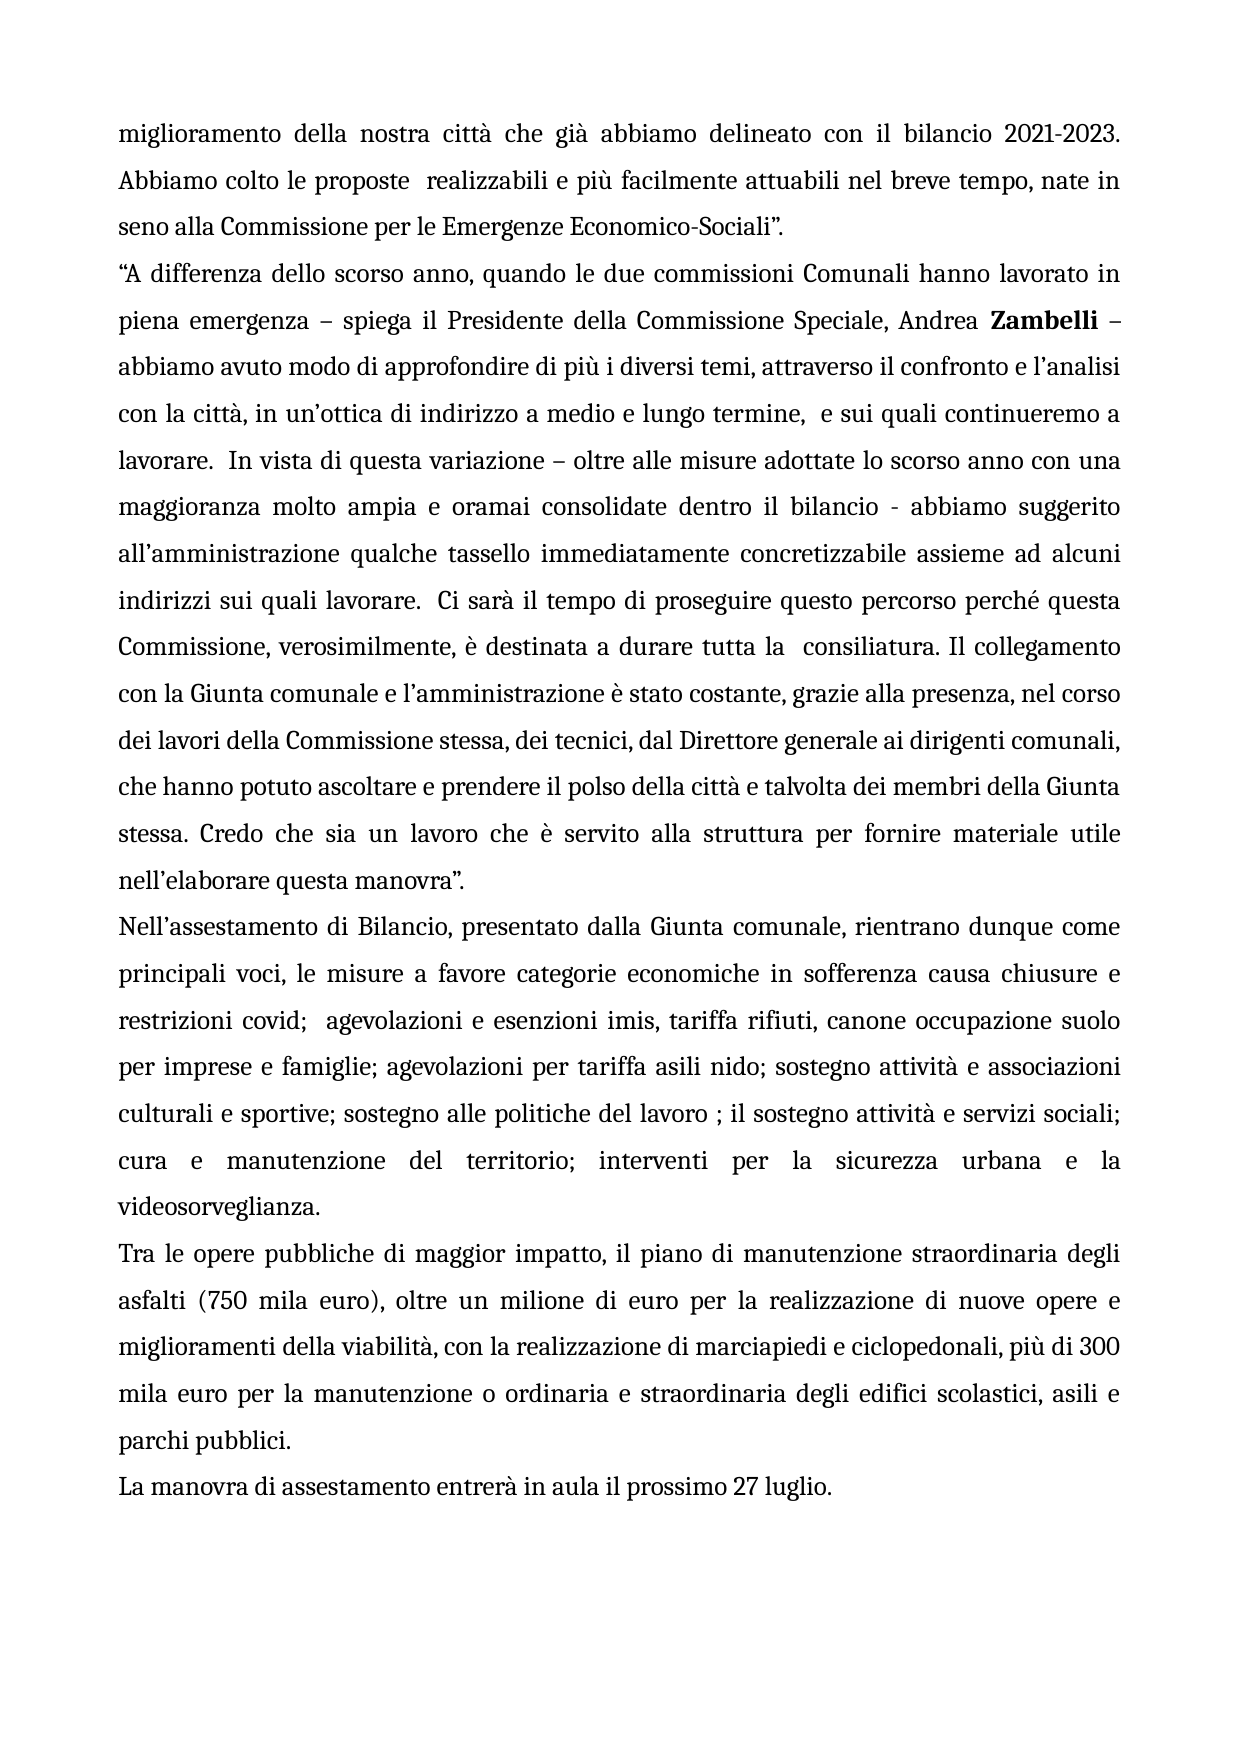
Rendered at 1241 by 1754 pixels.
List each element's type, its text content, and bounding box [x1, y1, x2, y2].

text Tra le opere pubbliche di maggior impatto, il piano di manutenzione straordinaria degli asfalti (750 mila euro), oltre un milione di euro per la realizzazione di nuove opere e miglioramenti della viabilità, con la realizzazione di marciapiedi e ciclopedonali, più di 300 mila euro per la manutenzione o ordinaria e straordinaria degli edifici scolastici, asili e parchi pubblici. [118, 1238, 1122, 1456]
text Nell’assestamento di Bilancio, presentato dalla Giunta comunale, rientrano dunque come principali voci, le misure a favore categorie economiche in sofferenza causa chiusure e restrizioni covid; agevolazioni e esenzioni imis, tariffa rifiuti, canone occupazione suolo per imprese e famiglie; agevolazioni per tariffa asili nido; sostegno attività e associazioni culturali e sportive; sostegno alle politiche del lavoro ; il sostegno attività e servizi sociali; cura e manutenzione del territorio; interventi per la sicurezza urbana e la videosorveglianza. [118, 911, 1122, 1223]
text miglioramento della nostra città che già abbiamo delineato con il bilancio 2021-2023. Abbiamo colto le proposte realizzabili e più facilmente attuabili nel breve tempo, nate in seno alla Commissione per le Emergenze Economico-Sociali”. [118, 118, 1122, 243]
text “A differenza dello scorso anno, quando le due commissioni Comunali hanno lavorato in piena emergenza – spiega il Presidente della Commissione Speciale, Andrea Zambelli – abbiamo avuto modo di approfondire di più i diversi temi, attraverso il confronto e l’analisi con la città, in un’ottica di indirizzo a medio e lungo termine, e sui quali continueremo a lavorare. In vista di questa variazione – oltre alle misure adottate lo scorso anno con una maggioranza molto ampia e oramai consolidate dentro il bilancio - abbiamo suggerito all’amministrazione qualche tassello immediatamente concretizzabile assieme ad alcuni indirizzi sui quali lavorare. Ci sarà il tempo di proseguire questo percorso perché questa Commissione, verosimilmente, è destinata a durare tutta la consiliatura. Il collegamento con la Giunta comunale e l’amministrazione è stato costante, grazie alla presenza, nel corso dei lavori della Commissione stessa, dei tecnici, dal Direttore generale ai dirigenti comunali, che hanno potuto ascoltare e prendere il polso della città e talvolta dei membri della Giunta stessa. Credo che sia un lavoro che è servito alla struttura per fornire materiale utile nell’elaborare questa manovra”. [118, 258, 1122, 896]
text La manovra di assestamento entrerà in aula il prossimo 27 luglio. [118, 1471, 1122, 1503]
